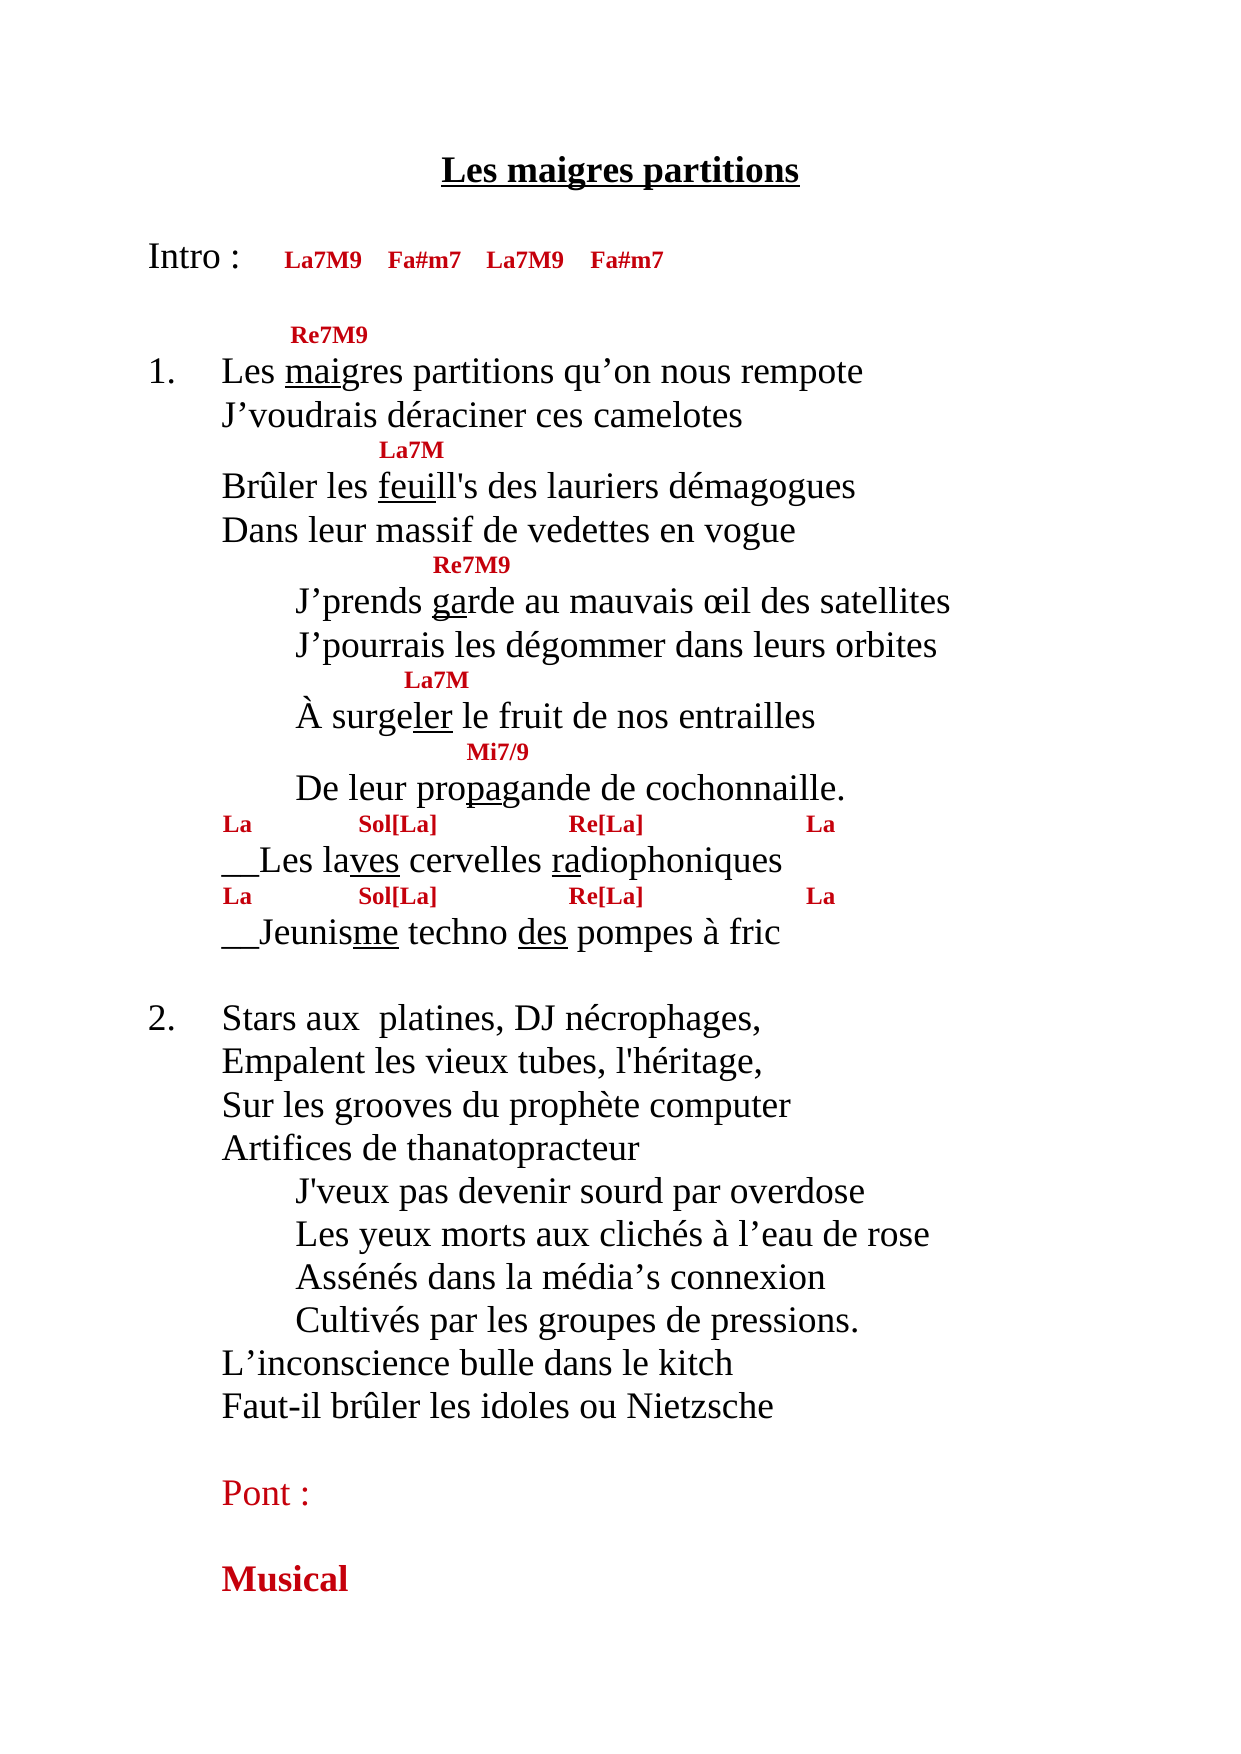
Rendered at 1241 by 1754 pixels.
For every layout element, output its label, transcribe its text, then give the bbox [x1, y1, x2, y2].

text Les maigres partitions [148, 148, 1093, 191]
text J’prends garde au mauvais œil des satellites [221, 579, 1093, 622]
text Re7M9 [148, 320, 1093, 349]
text L’inconscience bulle dans le kitch [221, 1341, 1093, 1384]
text Brûler les feuill's des lauriers démagogues [221, 464, 1093, 507]
text Les yeux morts aux clichés à l’eau de rose [221, 1211, 1093, 1254]
text Intro : La7M9 Fa#m7 La7M9 Fa#m7 [148, 234, 1093, 277]
text Mi7/9 [148, 737, 1093, 766]
text La Sol[La] Re[La] La [148, 881, 1093, 909]
text Pont : [221, 1470, 1093, 1513]
text Cultivés par les groupes de pressions. [221, 1298, 1093, 1341]
text __Jeunisme techno des pompes à fric [221, 909, 1093, 953]
text Empalent les vieux tubes, l'héritage, [148, 1039, 1093, 1082]
text Artifices de thanatopracteur [221, 1125, 1093, 1168]
text Faut-il brûler les idoles ou Nietzsche [221, 1384, 1093, 1427]
text J’voudrais déraciner ces camelotes [221, 392, 1093, 435]
text La7M [148, 665, 1093, 694]
text Sur les grooves du prophète computer [221, 1082, 1093, 1125]
text La Sol[La] Re[La] La [148, 809, 1093, 838]
text J'veux pas devenir sourd par overdose [148, 1168, 1093, 1211]
text De leur propagande de cochonnaille. [221, 766, 1093, 809]
text À surgeler le fruit de nos entrailles [221, 694, 1093, 737]
text J’pourrais les dégommer dans leurs orbites [221, 622, 1093, 665]
text Dans leur massif de vedettes en vogue [221, 507, 1093, 550]
text Musical [148, 1556, 1093, 1599]
text La7M [148, 435, 1093, 464]
text __Les laves cervelles radiophoniques [221, 838, 1093, 881]
subtitle Les maigres partitions qu’on nous rempote [148, 349, 1093, 392]
text Re7M9 [221, 550, 1093, 579]
text Assénés dans la média’s connexion [221, 1254, 1093, 1298]
text 2. Stars aux platines, DJ nécrophages, [148, 996, 1093, 1039]
